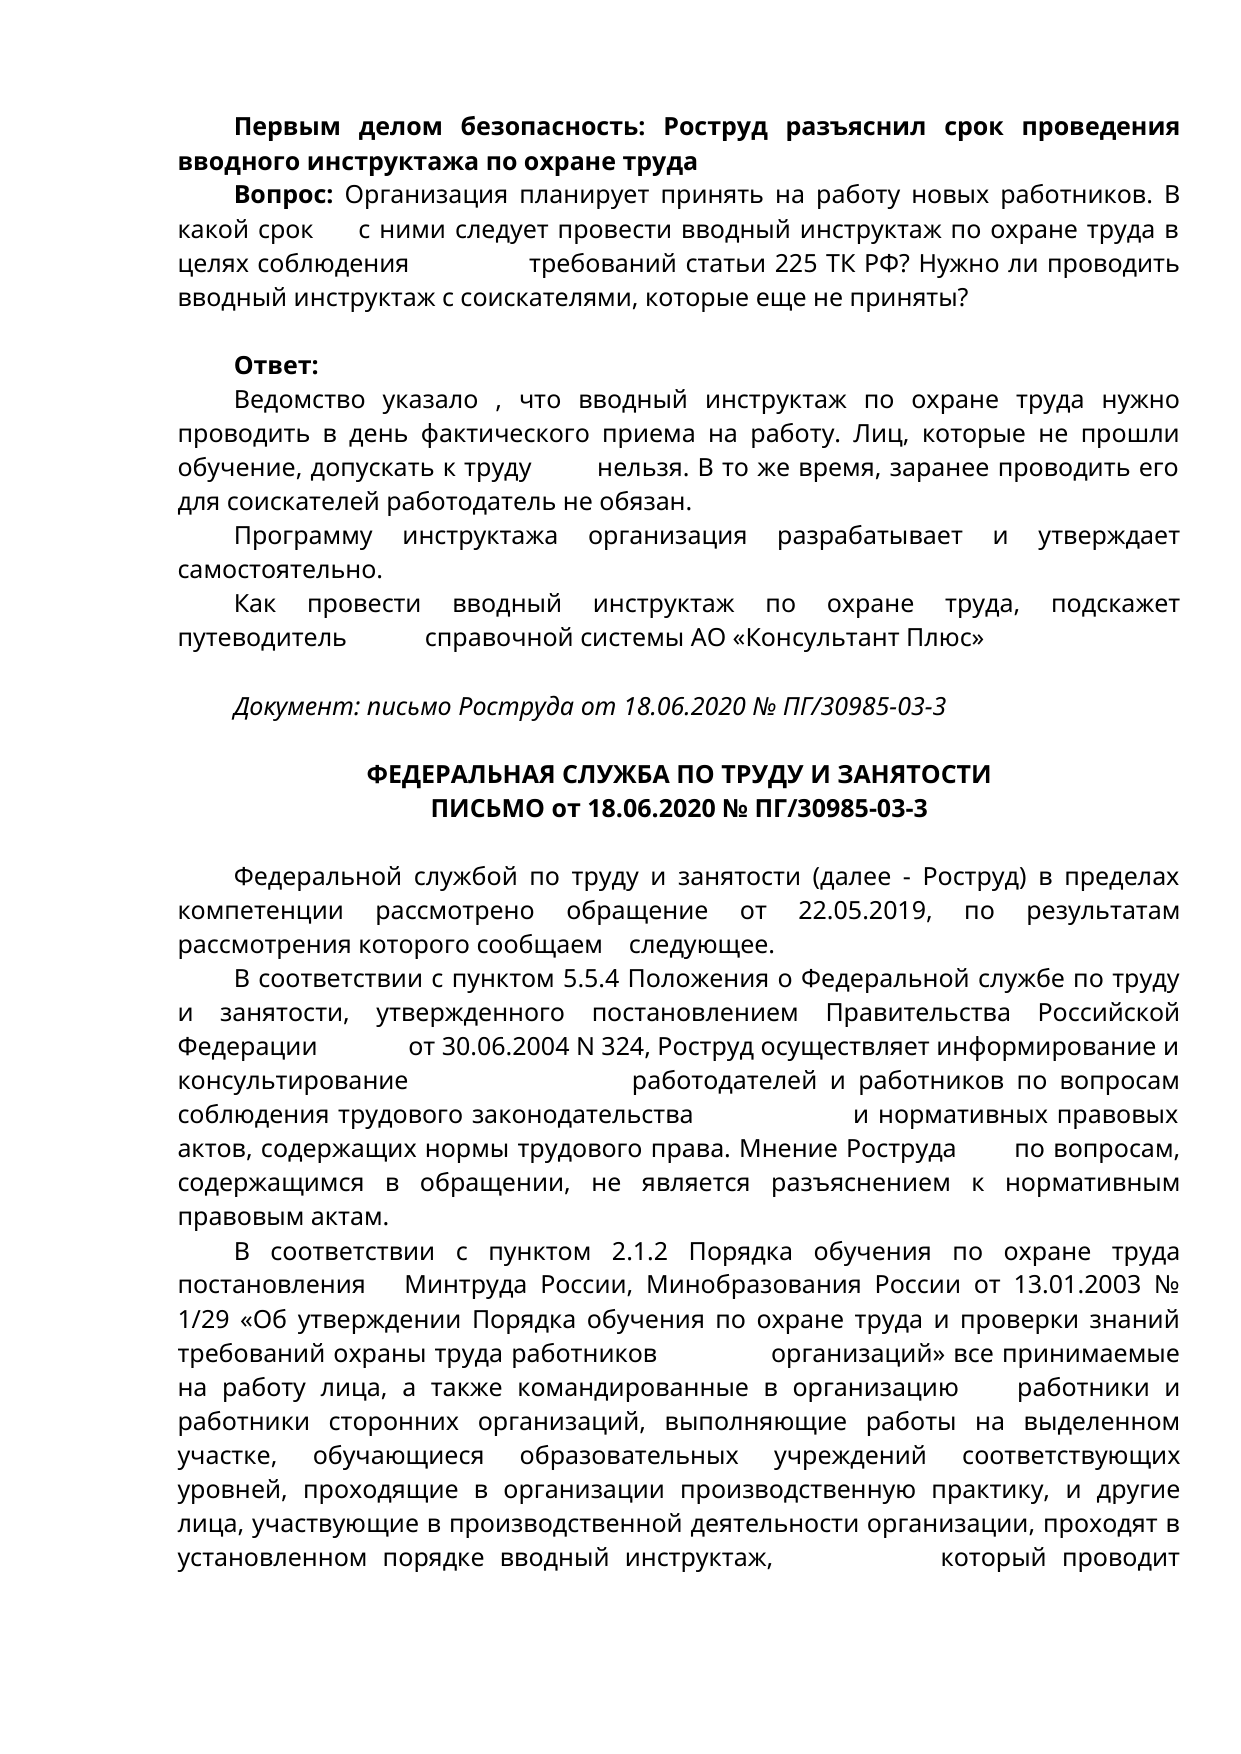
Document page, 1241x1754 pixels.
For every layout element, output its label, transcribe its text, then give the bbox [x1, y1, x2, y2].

text Первым делом безопасность: Роструд разъяснил срок проведения вводного инструктажа по охране труда [177, 109, 1181, 177]
text В соответствии с пунктом 2.1.2 Порядка обучения по охране труда постановления Минтруда России, Минобразования России от 13.01.2003 № 1/29 «Об утверждении Порядка обучения по охране труда и проверки знаний требований охраны труда работников организаций» все принимаемые на работу лица, а также командированные в организацию работники и работники сторонних организаций, выполняющие работы на выделенном участке, обучающиеся образовательных учреждений соответствующих уровней, проходящие в организации производственную практику, и другие лица, участвующие в производственной деятельности организации, проходят в установленном порядке вводный инструктаж, который проводит [177, 1233, 1181, 1574]
text Федеральной службой по труду и занятости (далее - Роструд) в пределах компетенции рассмотрено обращение от 22.05.2019, по результатам рассмотрения которого сообщаем следующее. [177, 858, 1181, 961]
text Программу инструктажа организация разрабатывает и утверждает самостоятельно. [177, 518, 1181, 586]
text ПИСЬМО от 18.06.2020 № ПГ/30985-03-3 [177, 790, 1181, 824]
text ФЕДЕРАЛЬНАЯ СЛУЖБА ПО ТРУДУ И ЗАНЯТОСТИ [177, 756, 1181, 790]
text Вопрос: Организация планирует принять на работу новых работников. В какой срок с ними следует провести вводный инструктаж по охране труда в целях соблюдения требований статьи 225 ТК РФ? Нужно ли проводить вводный инструктаж с соискателями, которые еще не приняты? [177, 177, 1181, 313]
text Как провести вводный инструктаж по охране труда, подскажет путеводитель справочной системы АО «Консультант Плюс» [177, 586, 1181, 654]
text В соответствии с пунктом 5.5.4 Положения о Федеральной службе по труду и занятости, утвержденного постановлением Правительства Российской Федерации от 30.06.2004 N 324, Роструд осуществляет информирование и консультирование работодателей и работников по вопросам соблюдения трудового законодательства и нормативных правовых актов, содержащих нормы трудового права. Мнение Роструда по вопросам, содержащимся в обращении, не является разъяснением к нормативным правовым актам. [177, 961, 1181, 1233]
text Ведомство указало , что вводный инструктаж по охране труда нужно проводить в день фактического приема на работу. Лиц, которые не прошли обучение, допускать к труду нельзя. В то же время, заранее проводить его для соискателей работодатель не обязан. [177, 382, 1181, 518]
text Ответ: [177, 347, 1181, 382]
text Документ: письмо Роструда от 18.06.2020 № ПГ/30985-03-3 [177, 688, 1181, 722]
